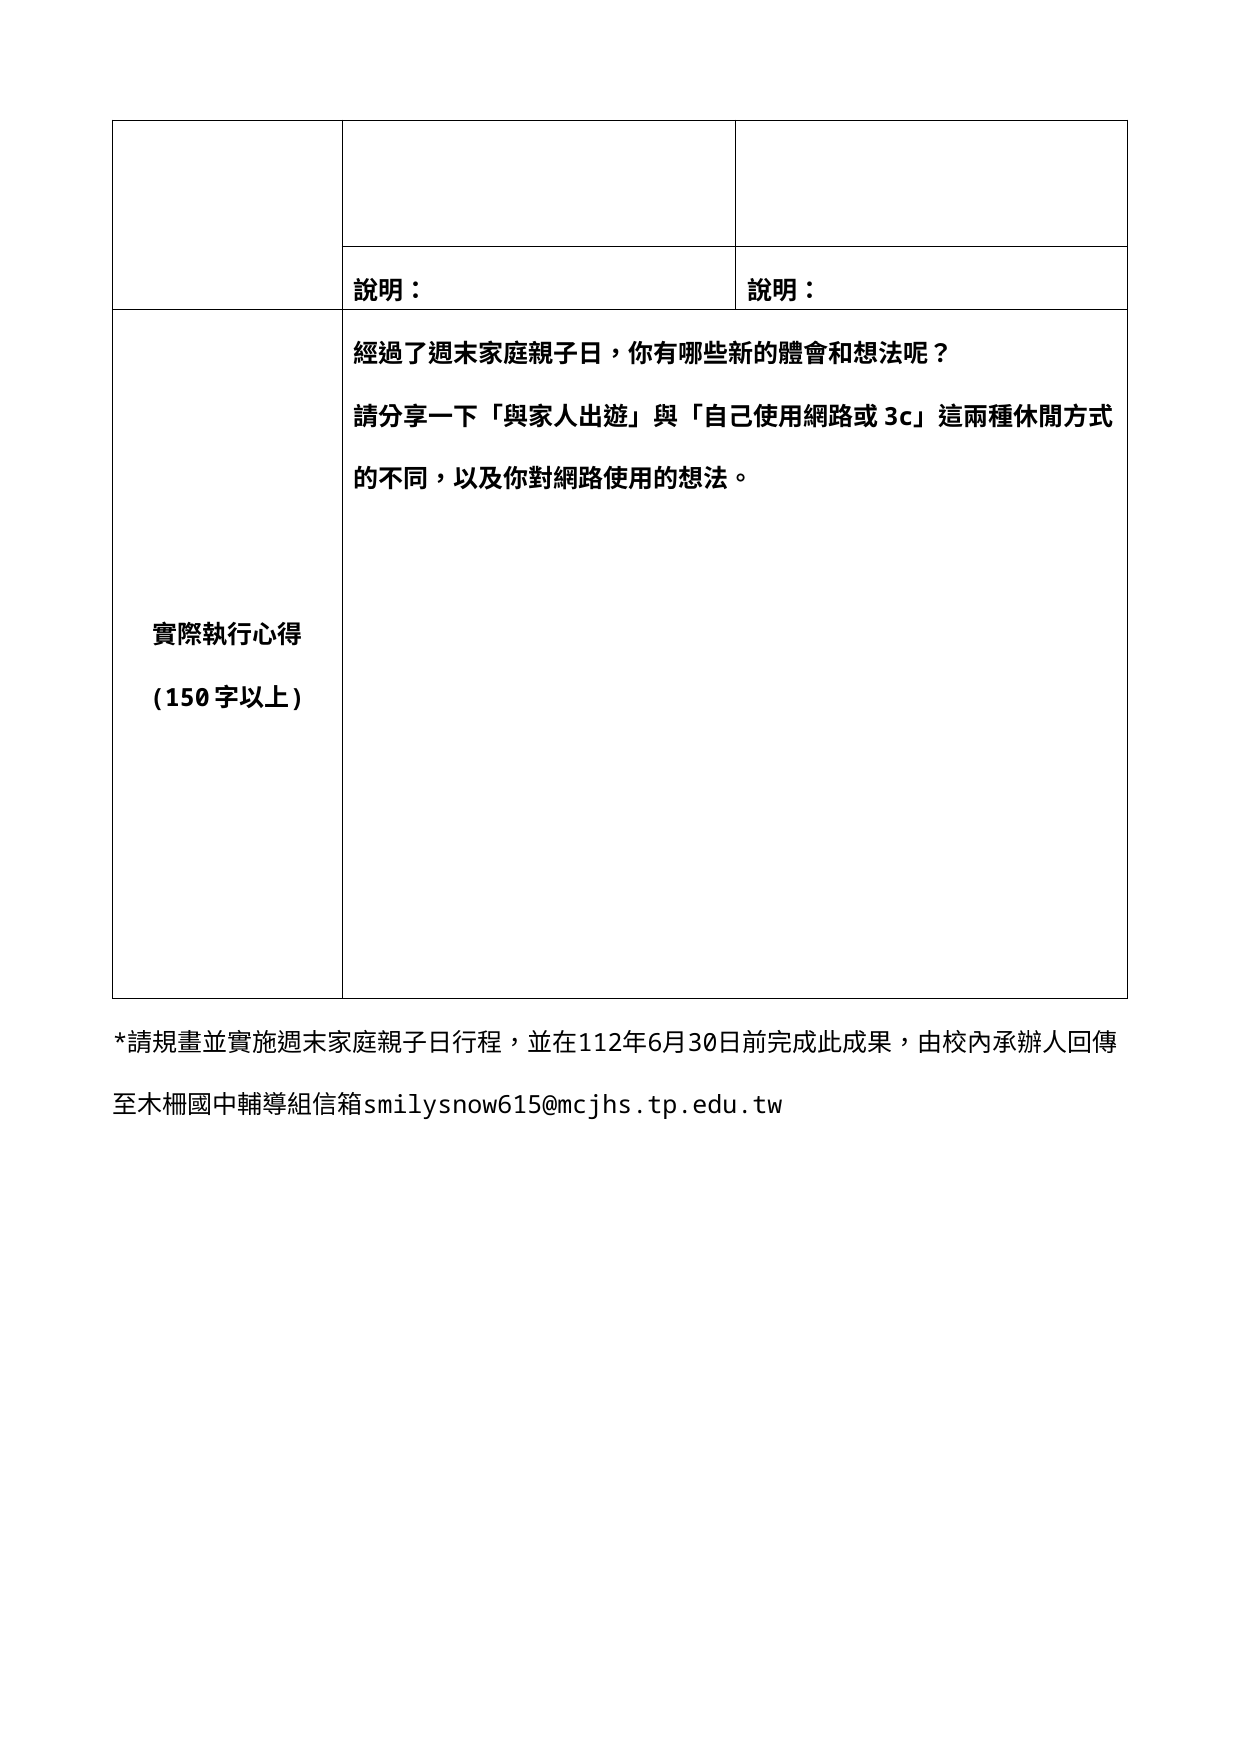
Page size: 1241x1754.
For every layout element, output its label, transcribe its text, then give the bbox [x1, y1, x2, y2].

table_cell 說明： [736, 247, 1127, 309]
table_cell [736, 121, 1127, 246]
table_cell [113, 121, 342, 309]
text *請規畫並實施週末家庭親子日行程，並在112年6月30日前完成此成果，由校內承辦人回傳至木柵國中輔導組信箱smilysnow615@mcjhs.tp.edu.tw [112, 999, 1128, 1124]
table_cell 說明： [343, 247, 735, 309]
table_cell 經過了週末家庭親子日，你有哪些新的體會和想法呢？ 請分享一下「與家人出遊」與「自己使用網路或3c」這兩種休閒方式的不同，以及你對網路使用的想法。 [343, 310, 1127, 998]
table_cell 實際執行心得 (150字以上) [113, 310, 342, 998]
table_cell [343, 121, 735, 246]
